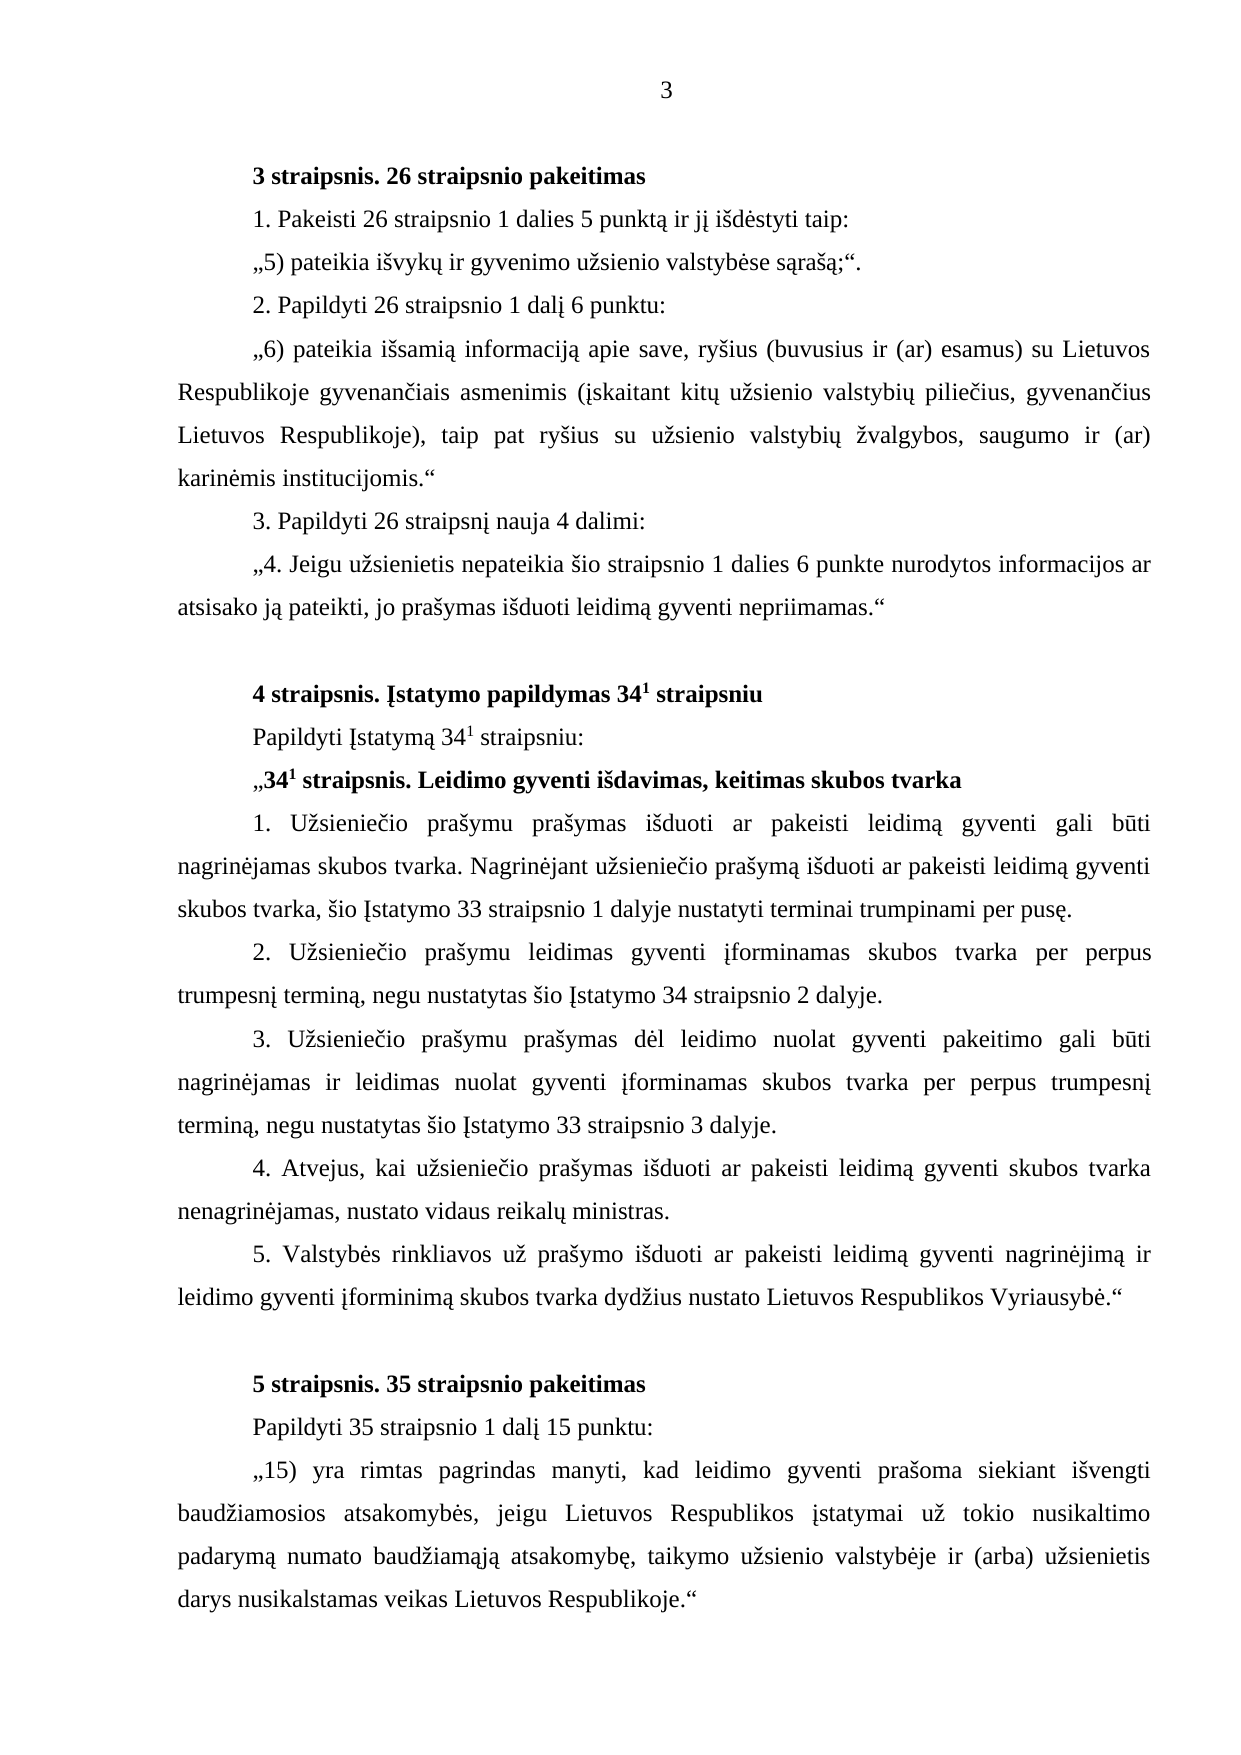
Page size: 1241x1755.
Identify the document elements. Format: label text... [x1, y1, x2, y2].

text 5. Valstybės rinkliavos už prašymo išduoti ar pakeisti leidimą gyventi nagrinėjimą ir leidimo gyventi įforminimą skubos tvarka dydžius nustato Lietuvos Respublikos Vyriausybė.“ [177, 1239, 1152, 1311]
text 4 straipsnis. Įstatymo papildymas 341 straipsniu [177, 679, 1152, 707]
text „4. Jeigu užsienietis nepateikia šio straipsnio 1 dalies 6 punkte nurodytos informacijos ar atsisako ją pateikti, jo prašymas išduoti leidimą gyventi nepriimamas.“ [177, 549, 1152, 621]
text Papildyti 35 straipsnio 1 dalį 15 punktu: [177, 1412, 1152, 1441]
text 3. Papildyti 26 straipsnį nauja 4 dalimi: [177, 506, 1152, 535]
text „5) pateikia išvykų ir gyvenimo užsienio valstybėse sąrašą;“. [177, 247, 1152, 276]
text 5 straipsnis. 35 straipsnio pakeitimas [177, 1369, 1152, 1397]
text „6) pateikia išsamią informaciją apie save, ryšius (buvusius ir (ar) esamus) su Lietuvos Respublikoje gyvenančiais asmenimis (įskaitant kitų užsienio valstybių piliečius, gyvenančius Lietuvos Respublikoje), taip pat ryšius su užsienio valstybių žvalgybos, saugumo ir (ar) karinėmis institucijomis.“ [177, 334, 1152, 492]
text 3 straipsnis. 26 straipsnio pakeitimas [177, 161, 1152, 190]
text 2. Papildyti 26 straipsnio 1 dalį 6 punktu: [177, 291, 1152, 319]
text „15) yra rimtas pagrindas manyti, kad leidimo gyventi prašoma siekiant išvengti baudžiamosios atsakomybės, jeigu Lietuvos Respublikos įstatymai už tokio nusikaltimo padarymą numato baudžiamąją atsakomybę, taikymo užsienio valstybėje ir (arba) užsienietis darys nusikalstamas veikas Lietuvos Respublikoje.“ [177, 1455, 1152, 1613]
text 1. Užsieniečio prašymu prašymas išduoti ar pakeisti leidimą gyventi gali būti nagrinėjamas skubos tvarka. Nagrinėjant užsieniečio prašymą išduoti ar pakeisti leidimą gyventi skubos tvarka, šio Įstatymo 33 straipsnio 1 dalyje nustatyti terminai trumpinami per pusę. [177, 808, 1152, 923]
text 2. Užsieniečio prašymu leidimas gyventi įforminamas skubos tvarka per perpus trumpesnį terminą, negu nustatytas šio Įstatymo 34 straipsnio 2 dalyje. [177, 937, 1152, 1009]
text 3. Užsieniečio prašymu prašymas dėl leidimo nuolat gyventi pakeitimo gali būti nagrinėjamas ir leidimas nuolat gyventi įforminamas skubos tvarka per perpus trumpesnį terminą, negu nustatytas šio Įstatymo 33 straipsnio 3 dalyje. [177, 1024, 1152, 1139]
text „341 straipsnis. Leidimo gyventi išdavimas, keitimas skubos tvarka [177, 765, 1152, 794]
text 4. Atvejus, kai užsieniečio prašymas išduoti ar pakeisti leidimą gyventi skubos tvarka nenagrinėjamas, nustato vidaus reikalų ministras. [177, 1153, 1152, 1225]
text Papildyti Įstatymą 341 straipsniu: [177, 722, 1152, 751]
text 1. Pakeisti 26 straipsnio 1 dalies 5 punktą ir jį išdėstyti taip: [177, 204, 1152, 233]
